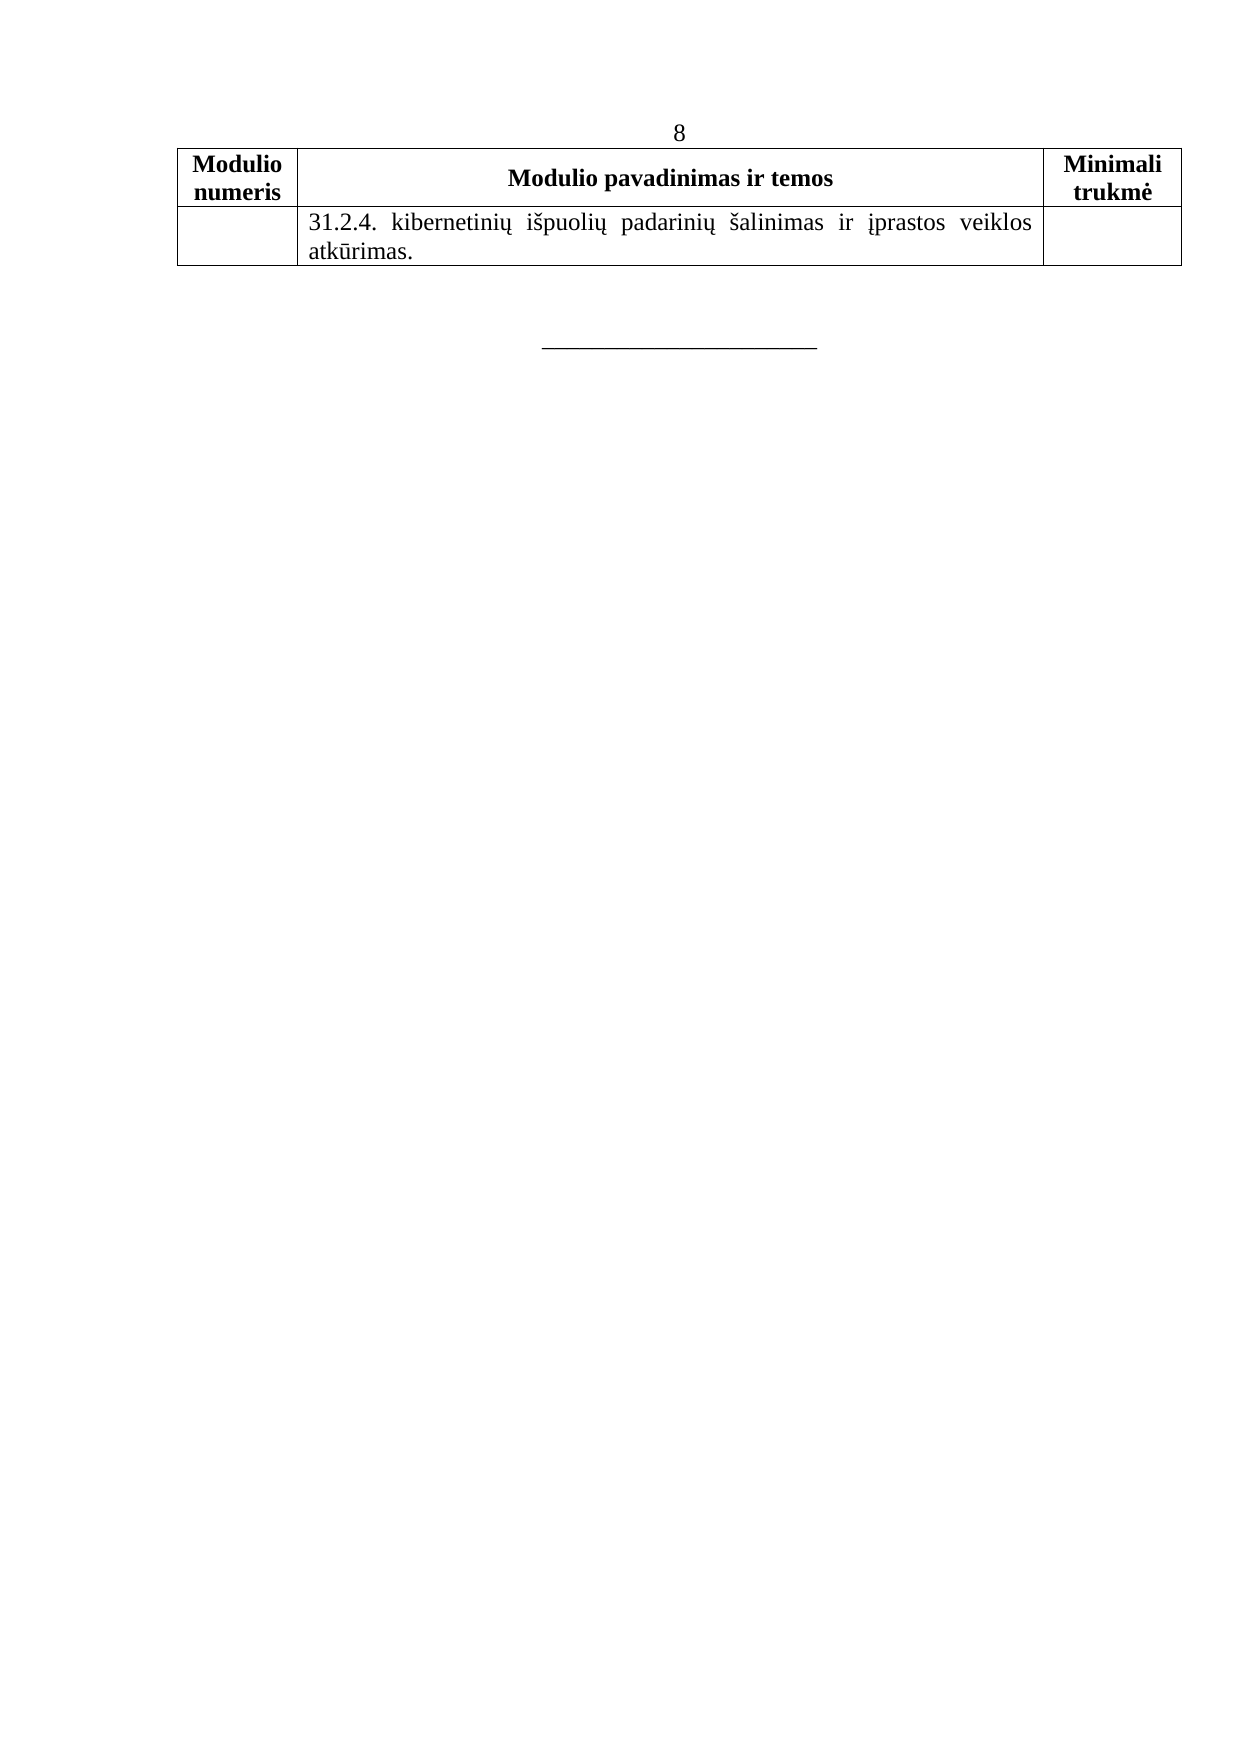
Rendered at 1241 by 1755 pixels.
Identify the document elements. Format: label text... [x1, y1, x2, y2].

table_cell [178, 207, 297, 265]
table_cell [1044, 207, 1181, 265]
text ______________________ [177, 323, 1181, 352]
table_header Modulio pavadinimas ir temos [298, 149, 1043, 206]
table_cell 31.2.4. kibernetinių išpuolių padarinių šalinimas ir įprastos veiklos atkūrimas. [298, 207, 1043, 265]
table_header Modulio numeris [178, 149, 297, 206]
table_header Minimali trukmė [1044, 149, 1181, 206]
